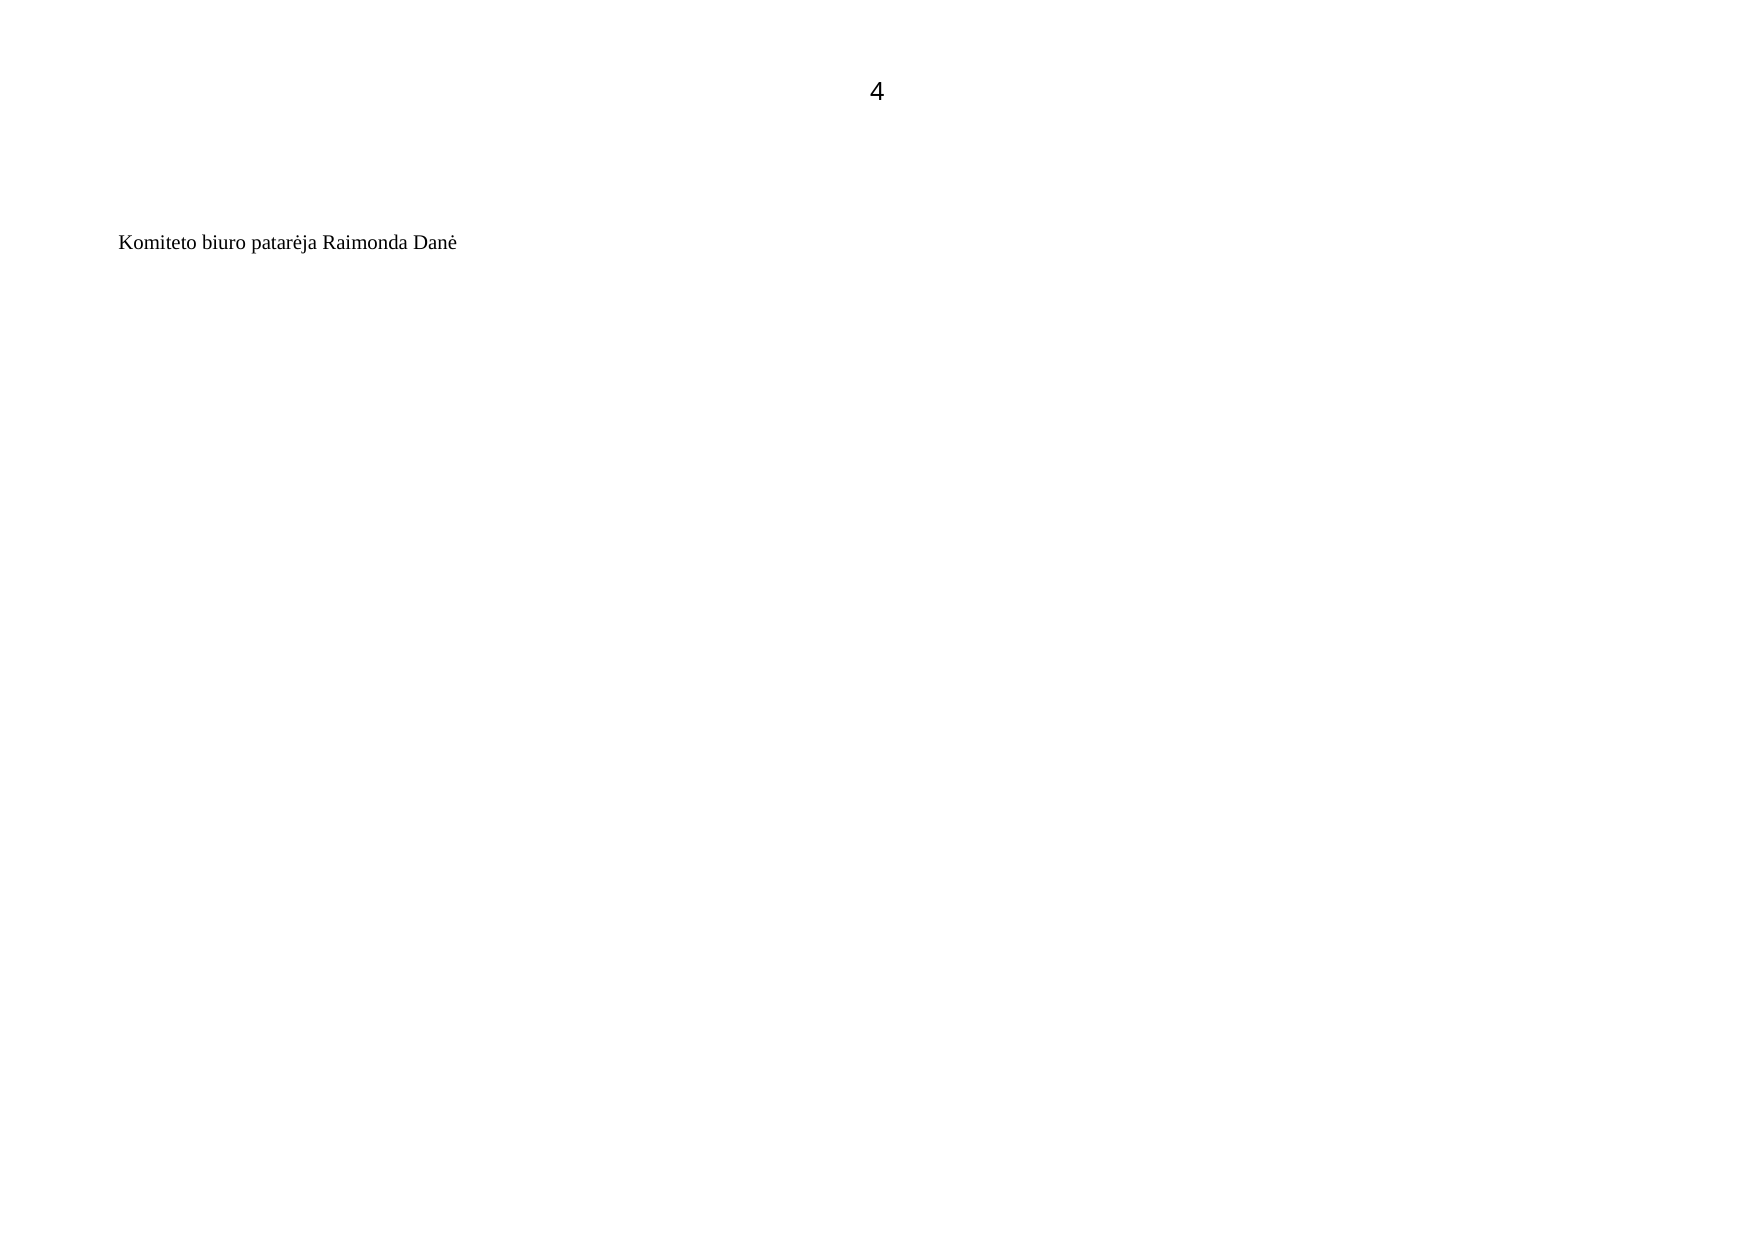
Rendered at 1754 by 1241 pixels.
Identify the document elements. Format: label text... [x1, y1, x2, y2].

text Komiteto biuro patarėja Raimonda Danė [118, 230, 1636, 254]
